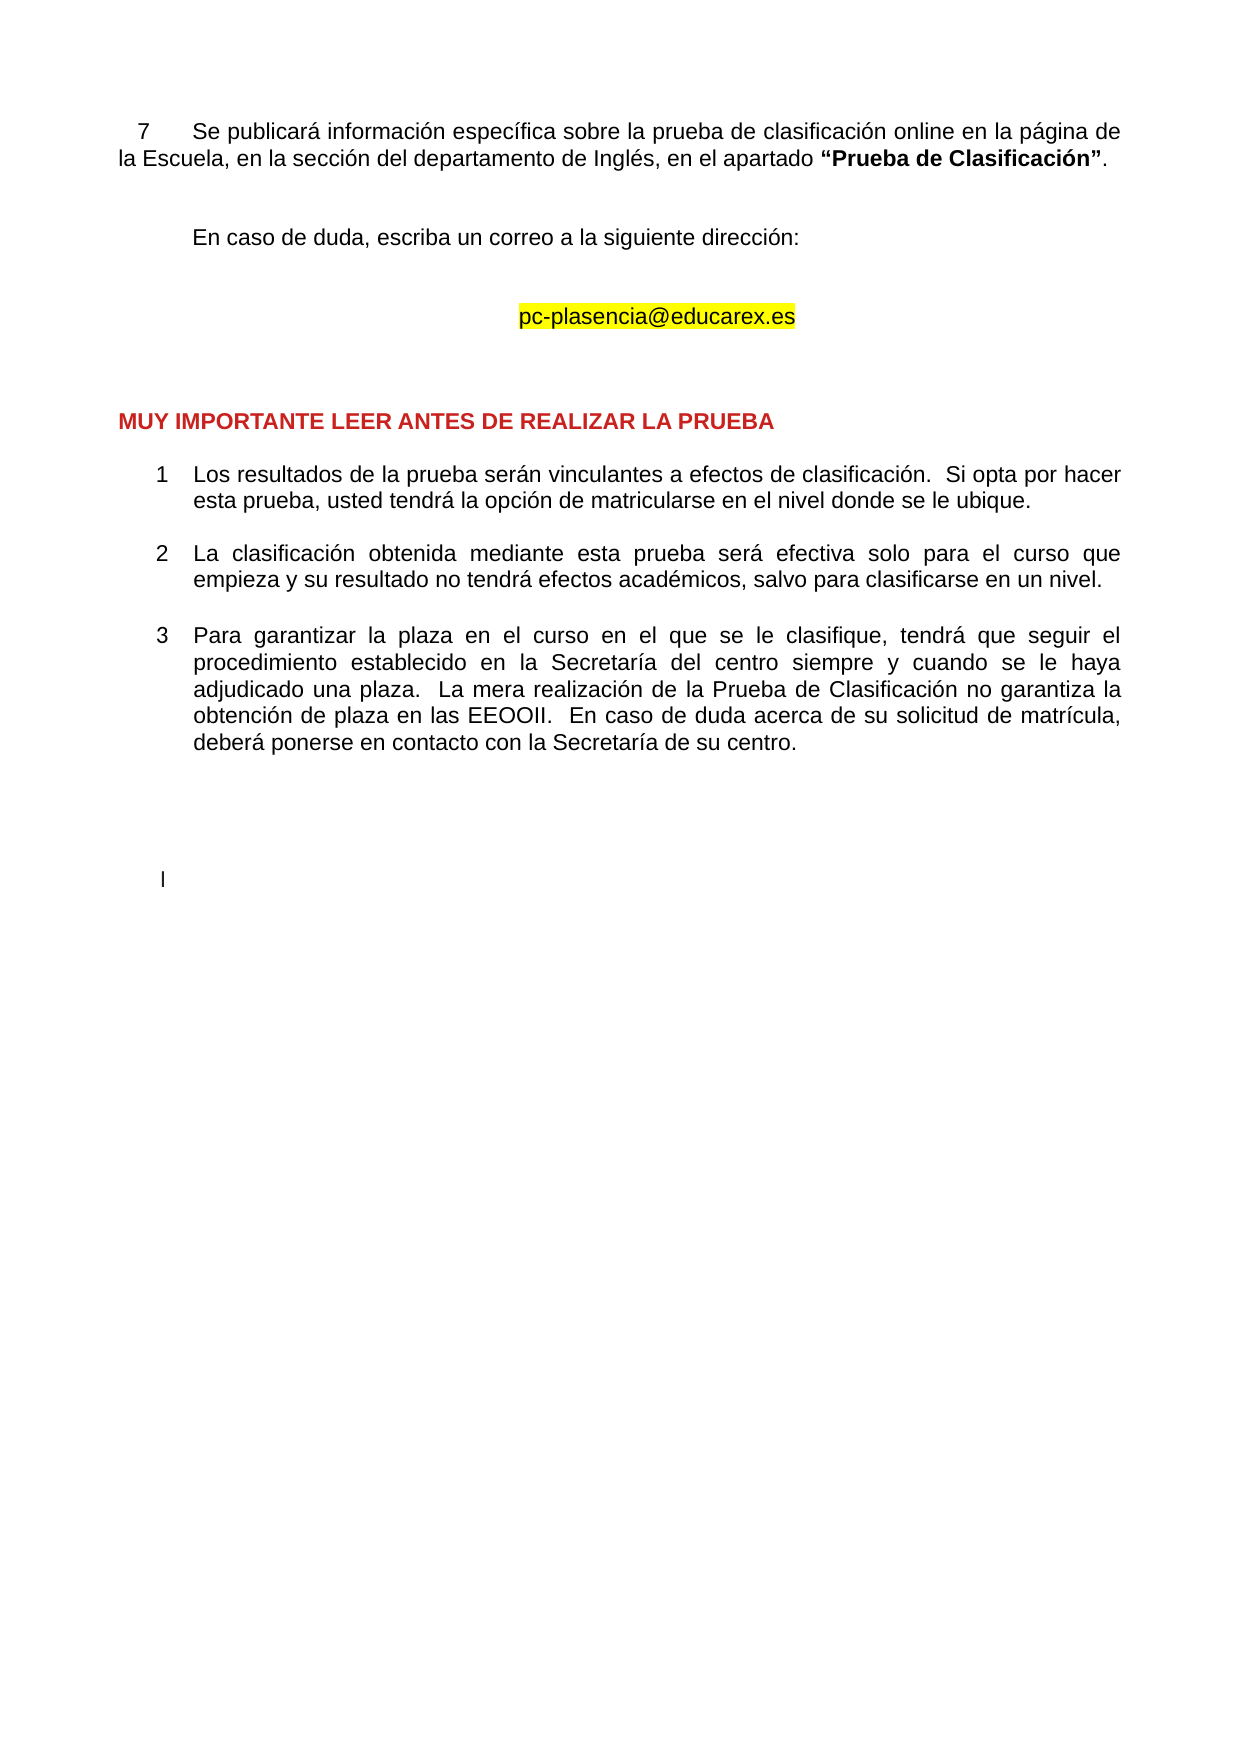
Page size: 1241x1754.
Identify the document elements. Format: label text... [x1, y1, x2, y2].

list Los resultados de la prueba serán vinculantes a efectos de clasificación. Si opta por hacer esta prueba, usted tendrá la opción de matricularse en el nivel donde se le ubique. [156, 461, 1122, 513]
list Para garantizar la plaza en el curso en el que se le clasifique, tendrá que seguir el procedimiento establecido en la Secretaría del centro siempre y cuando se le haya adjudicado una plaza. La mera realización de la Prueba de Clasificación no garantiza la obtención de plaza en las EEOOII. En caso de duda acerca de su solicitud de matrícula, deberá ponerse en contacto con la Secretaría de su centro. [156, 619, 1122, 755]
list La clasificación obtenida mediante esta prueba será efectiva solo para el curso que empieza y su resultado no tendrá efectos académicos, salvo para clasificarse en un nivel. [156, 540, 1122, 592]
subtitle I [159, 866, 1122, 892]
text En caso de duda, escriba un correo a la siguiente dirección: [192, 223, 1122, 250]
text MUY IMPORTANTE LEER ANTES DE REALIZAR LA PRUEBA [118, 408, 1122, 434]
text 7 Se publicará información específica sobre la prueba de clasificación online en la página de la Escuela, en la sección del departamento de Inglés, en el apartado “Prueba de Clasificación”. [118, 118, 1122, 171]
text pc-plasencia@educarex.es [192, 303, 1122, 329]
